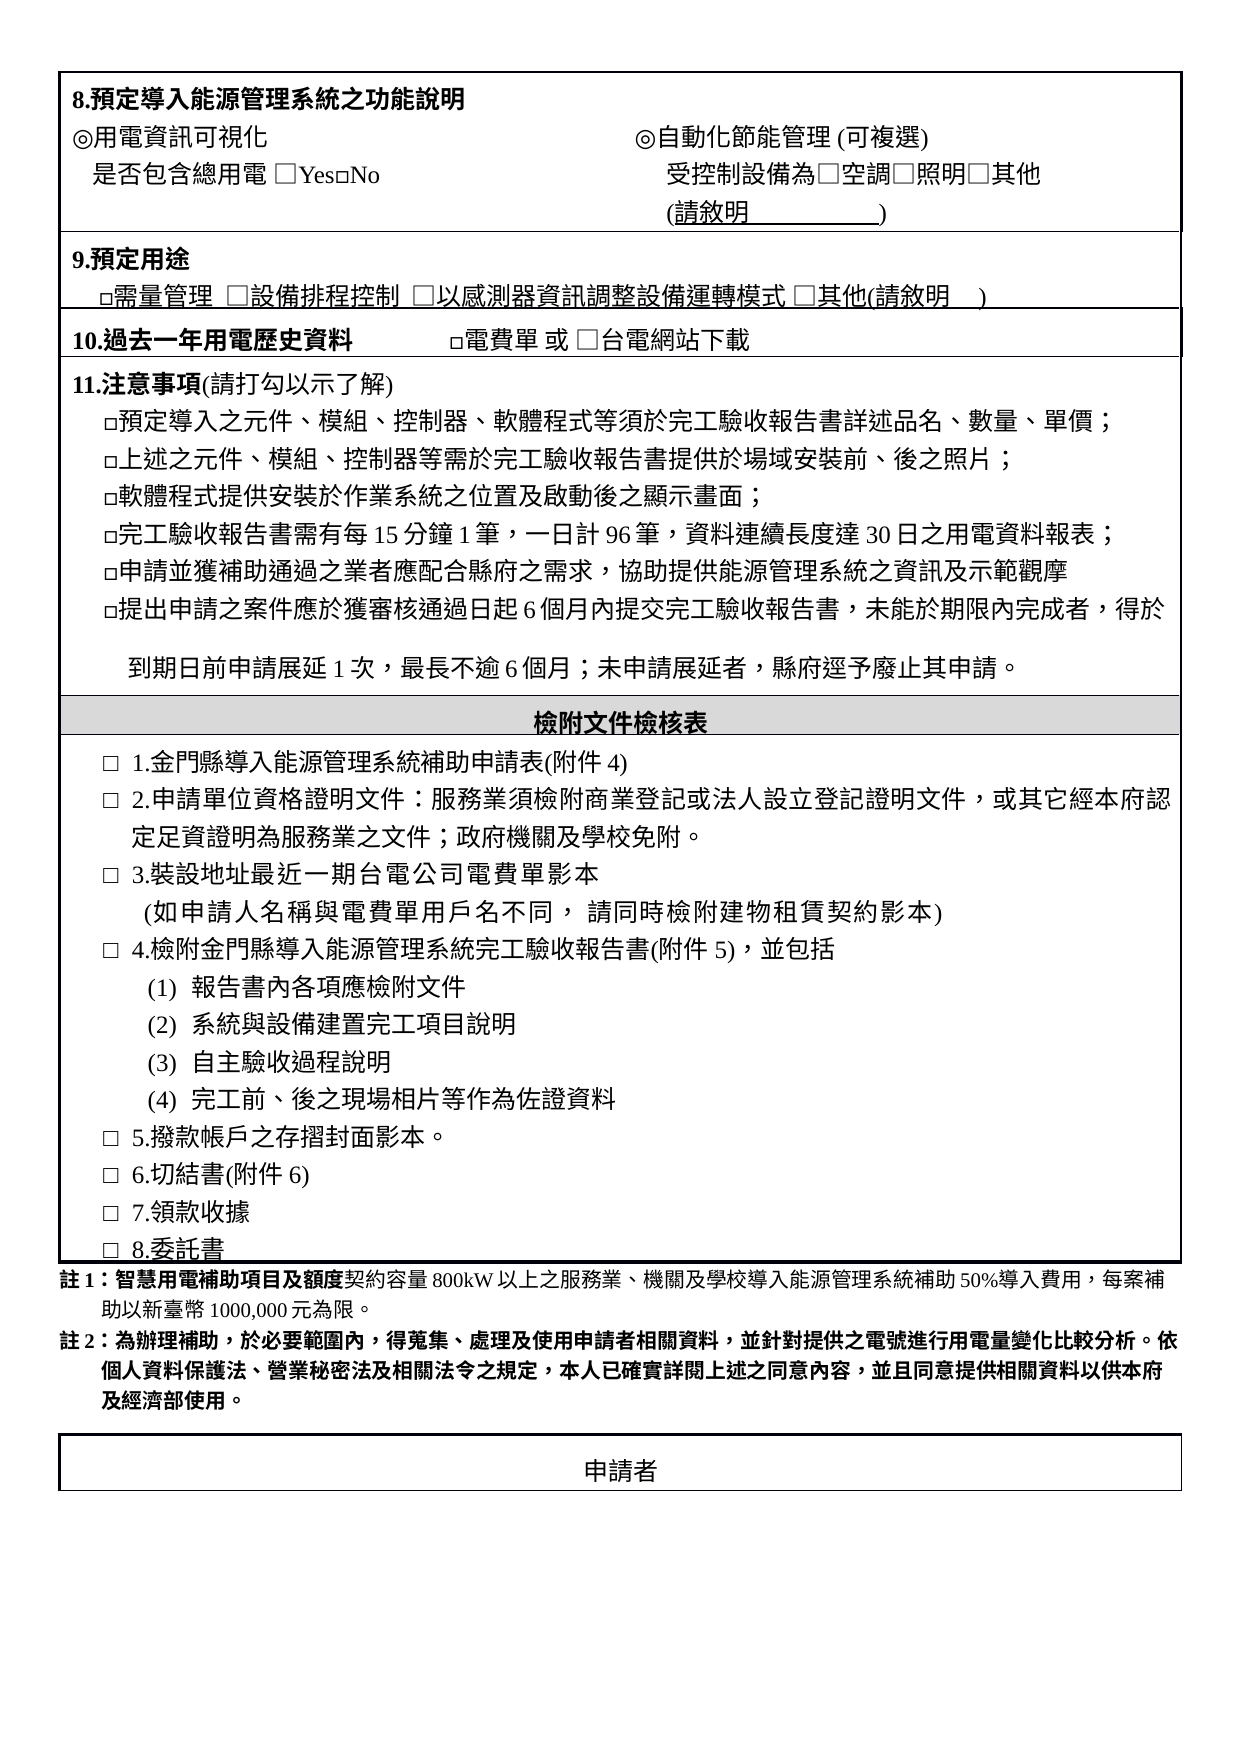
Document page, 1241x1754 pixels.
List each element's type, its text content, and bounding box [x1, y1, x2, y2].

table_cell □電費單 或 □台電網站下載 [436, 307, 1180, 356]
table_cell 11.注意事項(請打勾以示了解) □預定導入之元件、模組、控制器、軟體程式等須於完工驗收報告書詳述品名、數量、單價； □上述之元件、模組、控制器等需於完工驗收報告書提供於場域安裝前、後之照片； □軟體程式提供安裝於作業系統之位置及啟動後之顯示畫面； □完工驗收報告書需有每15分鐘1筆，一日計96筆，資料連續長度達30日之用電資料報表； □申請並獲補助通過之業者應配合縣府之需求，協助提供能源管理系統之資訊及示範觀摩 □提出申請之案件應於獲審核通過日起6個月內提交完工驗收報告書，未能於期限內完成者，得於到期日前申請展延1次，最長不逾6個月；未申請展延者，縣府逕予廢止其申請。 [61, 356, 1180, 695]
table_cell 9.預定用途 □需量管理 □設備排程控制 □以感測器資訊調整設備運轉模式 □其他(請敘明 ) [61, 231, 1180, 307]
table_cell ◎自動化節能管理 (可複選) 受控制設備為□空調□照明□其他 (請敘明 ) [622, 73, 1180, 231]
table_cell 檢附文件檢核表 [61, 695, 1180, 734]
table_header 申請者 [61, 1436, 1181, 1490]
text 註1：智慧用電補助項目及額度契約容量800kW以上之服務業、機關及學校導入能源管理系統補助50%導入費用，每案補助以新臺幣1000,000元為限。 [59, 1264, 1181, 1324]
table_cell 10.過去一年用電歷史資料 [61, 309, 436, 356]
table_cell 8.預定導入能源管理系統之功能說明 ◎用電資訊可視化 是否包含總用電 □Yes□No [61, 73, 622, 231]
text 註2：為辦理補助，於必要範圍內，得蒐集、處理及使用申請者相關資料，並針對提供之電號進行用電量變化比較分析。依個人資料保護法、營業秘密法及相關法令之規定，本人已確實詳閱上述之同意內容，並且同意提供相關資料以供本府及經濟部使用。 [59, 1324, 1181, 1414]
table_cell 1.金門縣導入能源管理系統補助申請表(附件4) 2.申請單位資格證明文件：服務業須檢附商業登記或法人設立登記證明文件，或其它經本府認定足資證明為服務業之文件；政府機關及學校免附。 3.裝設地址最近一期台電公司電費單影本 (如申請人名稱與電費單用戶名不同， 請同時檢附建物租賃契約影本) 4.檢附金門縣導入能源管理系統完工驗收報告書(附件 5)，並包括 報告書內各項應檢附文件 系統與設備建置完工項目說明 自主驗收過程說明 完工前、後之現場相片等作為佐證資料 5.撥款帳戶之存摺封面影本。 6.切結書(附件6) 7.領款收據 8.委託書 [61, 734, 1180, 1260]
